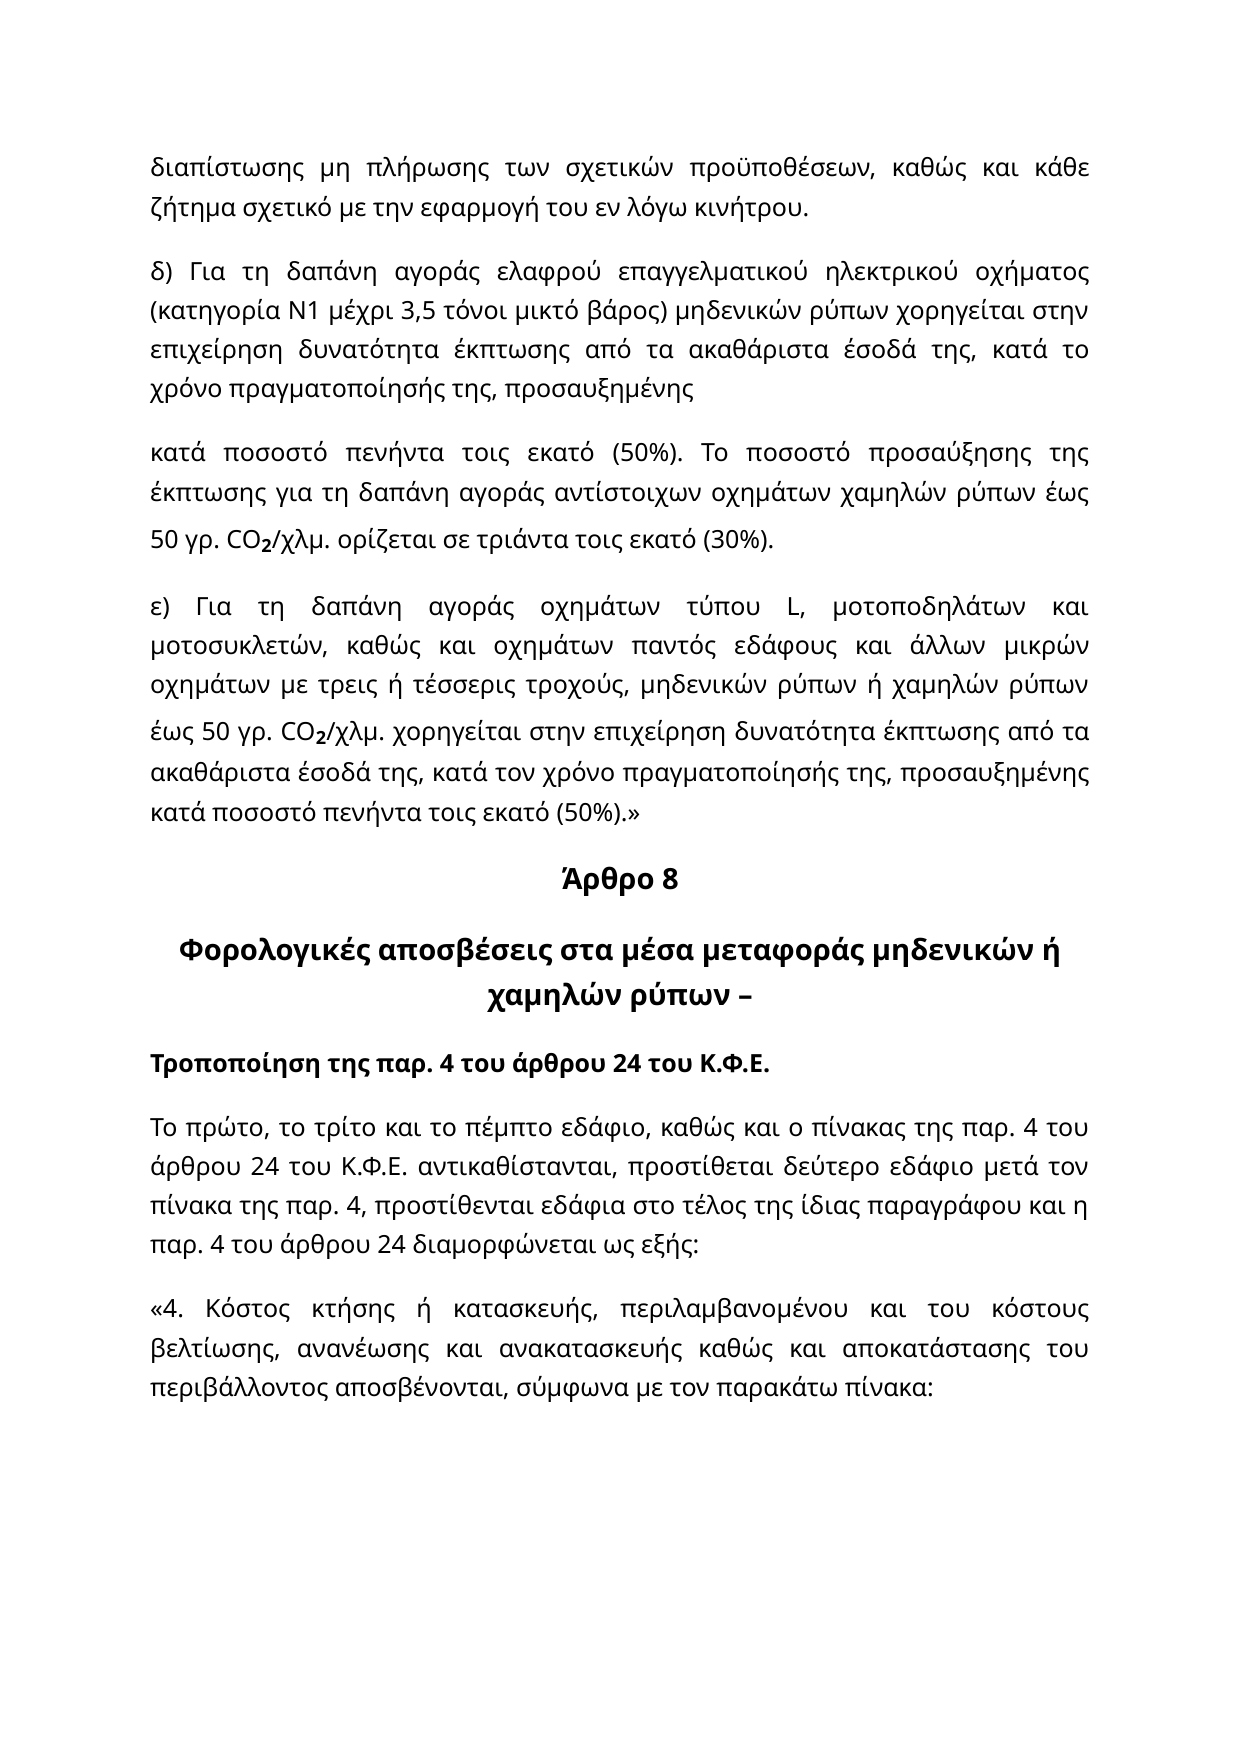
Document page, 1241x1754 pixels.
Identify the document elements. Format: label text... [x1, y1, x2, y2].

subtitle Άρθρο 8 [150, 858, 1090, 898]
text κατά ποσοστό πενήντα τοις εκατό (50%). Το ποσοστό προσαύξησης της έκπτωσης για τη δαπάνη αγοράς αντίστοιχων οχημάτων χαμηλών ρύπων έως 50 γρ. CO2/χλμ. ορίζεται σε τριάντα τοις εκατό (30%). [150, 435, 1090, 557]
text δ) Για τη δαπάνη αγοράς ελαφρού επαγγελματικού ηλεκτρικού οχήματος (κατηγορία Ν1 μέχρι 3,5 τόνοι μικτό βάρος) μηδενικών ρύπων χορηγείται στην επιχείρηση δυνατότητα έκπτωσης από τα ακαθάριστα έσοδά της, κατά το χρόνο πραγματοποίησής της, προσαυξημένης [150, 253, 1090, 405]
text ε) Για τη δαπάνη αγοράς οχημάτων τύπου L, μοτοποδηλάτων και μοτοσυκλετών, καθώς και οχημάτων παντός εδάφους και άλλων μικρών οχημάτων με τρεις ή τέσσερις τροχούς, μηδενικών ρύπων ή χαμηλών ρύπων έως 50 γρ. CO2/χλμ. χορηγείται στην επιχείρηση δυνατότητα έκπτωσης από τα ακαθάριστα έσοδά της, κατά τον χρόνο πραγματοποίησής της, προσαυξημένης κατά ποσοστό πενήντα τοις εκατό (50%).» [150, 588, 1090, 828]
text Το πρώτο, το τρίτο και το πέμπτο εδάφιο, καθώς και ο πίνακας της παρ. 4 του άρθρου 24 του Κ.Φ.Ε. αντικαθίστανται, προστίθεται δεύτερο εδάφιο μετά τον πίνακα της παρ. 4, προστίθενται εδάφια στο τέλος της ίδιας παραγράφου και η παρ. 4 του άρθρου 24 διαμορφώνεται ως εξής: [150, 1109, 1090, 1261]
text Τροποποίηση της παρ. 4 του άρθρου 24 του Κ.Φ.Ε. [150, 1045, 1090, 1079]
text διαπίστωσης μη πλήρωσης των σχετικών προϋποθέσεων, καθώς και κάθε ζήτημα σχετικό με την εφαρμογή του εν λόγω κινήτρου. [150, 150, 1090, 223]
text «4. Κόστος κτήσης ή κατασκευής, περιλαμβανομένου και του κόστους βελτίωσης, ανανέωσης και ανακατασκευής καθώς και αποκατάστασης του περιβάλλοντος αποσβένονται, σύμφωνα με τον παρακάτω πίνακα: [150, 1291, 1090, 1403]
subtitle Φορολογικές αποσβέσεις στα μέσα μεταφοράς μηδενικών ή χαμηλών ρύπων – [150, 929, 1090, 1014]
